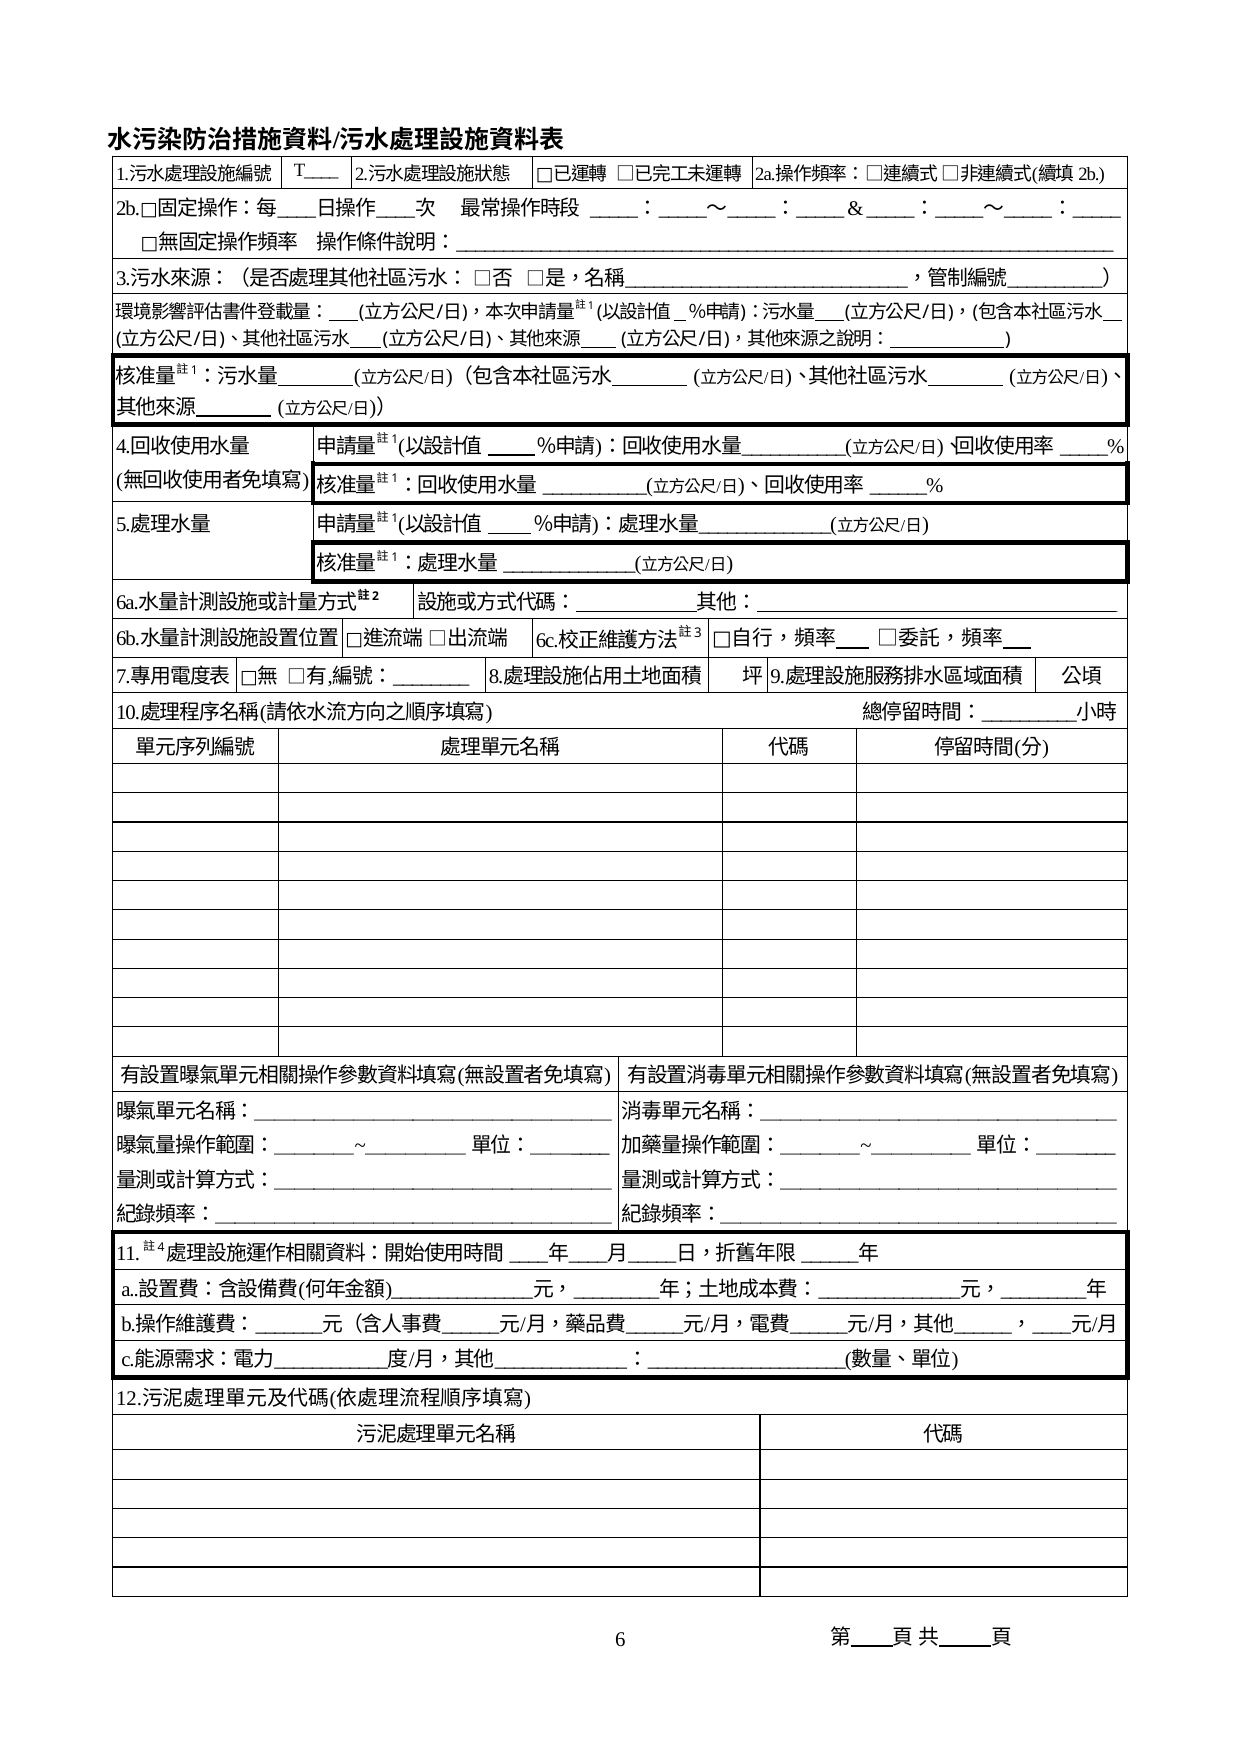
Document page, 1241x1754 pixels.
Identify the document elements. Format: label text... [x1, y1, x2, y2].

table_cell 有設置曝氣單元相關操作參數資料填寫(無設置者免填寫) [113, 1057, 618, 1091]
table_cell 代碼 [723, 729, 856, 763]
table_cell 申請量註1(以設計值 ％申請)：回收使用水量___________(立方公尺/日)、回收使用率 _____% [314, 427, 1127, 461]
table_cell [113, 881, 278, 909]
table_cell [857, 969, 1127, 997]
table_cell [113, 1480, 759, 1508]
table_cell [723, 852, 856, 880]
table_cell [113, 852, 278, 880]
table_cell 8.處理設施佔用土地面積 [486, 658, 708, 692]
table_cell [857, 852, 1127, 880]
table_cell 坪 [709, 658, 767, 692]
table_cell 污泥處理單元名稱 [113, 1415, 759, 1449]
table_cell □無 □有,編號：________ [237, 658, 485, 692]
table_cell 核准量註1：處理水量 ______________(立方公尺/日) [315, 545, 1125, 579]
table_cell [279, 998, 722, 1026]
table_cell 4.回收使用水量 (無回收使用者免填寫) [113, 427, 313, 501]
table_cell [279, 823, 722, 851]
table_cell [113, 1450, 759, 1479]
table_header 2a.操作頻率：□連續式 □非連續式(續填2b.) [753, 157, 1127, 188]
table_cell 6b.水量計測設施設置位置 [113, 619, 342, 657]
table_cell [279, 969, 722, 997]
table_cell [857, 910, 1127, 938]
table_cell 2b.□固定操作：每____日操作____次 最常操作時段 _____：_____～_____：_____ & _____：_____～_____：_____ □無固定操作頻率 操作條件說明：______________________________________________________________________ [113, 189, 1127, 258]
table_cell [723, 764, 856, 792]
table_cell [279, 940, 722, 968]
table_cell 核准量註1：污水量 (立方公尺/日)（包含本社區污水 (立方公尺/日)、其他社區污水 (立方公尺/日)、其他來源 (立方公尺/日)） [115, 358, 1125, 422]
table_cell b.操作維護費：_______元（含人事費______元/月，藥品費______元/月，電費______元/月，其他______，____元/月 [115, 1305, 1125, 1339]
table_cell [279, 764, 722, 792]
table_cell □自行，頻率 □委託，頻率 [709, 619, 1127, 657]
table_cell □進流端 □出流端 [343, 619, 532, 657]
table_cell [113, 764, 278, 792]
table_cell 消毒單元名稱：＿＿＿＿＿＿＿＿＿＿＿＿＿＿＿＿＿＿ 加藥量操作範圍：＿＿＿＿~＿＿＿＿＿ 單位：＿＿____ 量測或計算方式：＿＿＿＿＿＿＿＿＿＿＿＿＿＿＿＿＿ 紀錄頻率：＿＿＿＿＿＿＿＿＿＿＿＿＿＿＿＿＿＿＿＿ [619, 1092, 1127, 1229]
table_cell [279, 852, 722, 880]
table_cell [723, 969, 856, 997]
table_header T____ [282, 157, 351, 188]
table_cell 6a.水量計測設施或計量方式註2 [113, 580, 413, 618]
table_cell [113, 969, 278, 997]
table_cell [857, 823, 1127, 851]
table_cell 申請量註1(以設計值 ％申請)：處理水量______________(立方公尺/日) [314, 505, 1127, 540]
table_cell [723, 910, 856, 938]
table_cell 曝氣單元名稱：＿＿＿＿＿＿＿＿＿＿＿＿＿＿＿＿＿＿ 曝氣量操作範圍：＿＿＿＿~＿＿＿＿＿ 單位：＿＿____ 量測或計算方式：＿＿＿＿＿＿＿＿＿＿＿＿＿＿＿＿＿ 紀錄頻率：＿＿＿＿＿＿＿＿＿＿＿＿＿＿＿＿＿＿＿＿ [113, 1092, 618, 1229]
table_cell 12.污泥處理單元及代碼(依處理流程順序填寫) [113, 1380, 1127, 1414]
table_cell 6c.校正維護方法註3 [533, 619, 708, 657]
table_cell 設施或方式代碼： 其他： [414, 584, 1127, 618]
table_cell [857, 1027, 1127, 1056]
table_cell c.能源需求：電力____________度/月，其他______________：_____________________(數量、單位) [115, 1341, 1125, 1375]
table_cell 公頃 [1036, 658, 1127, 692]
table_cell [113, 1509, 759, 1537]
table_header 2.污水處理設施狀態 [352, 157, 532, 188]
table_cell [723, 823, 856, 851]
table_cell 環境影響評估書件登載量： (立方公尺/日)，本次申請量註1 (以設計值 ％申請)：污水量 (立方公尺/日)，(包含本社區污水 (立方公尺/日)、其他社區污水 (立方公尺/日)、其他來源 (立方公尺/日)，其他來源之說明： ) [113, 294, 1127, 353]
table_cell [723, 793, 856, 821]
table_cell [279, 881, 722, 909]
table_cell [113, 1027, 278, 1056]
table_cell [761, 1509, 1127, 1537]
table_cell [113, 823, 278, 851]
table_cell 處理單元名稱 [279, 729, 722, 763]
table_cell [857, 764, 1127, 792]
table_cell a..設置費：含設備費(何年金額)_______________元，_________年；土地成本費：_______________元，_________年 [115, 1270, 1125, 1304]
text 水污染防治措施資料/污水處理設施資料表 [108, 118, 1122, 156]
table_cell [279, 1027, 722, 1056]
table_cell [113, 910, 278, 938]
table_cell [761, 1480, 1127, 1508]
table_cell 3.污水來源：（是否處理其他社區污水： □否 □是，名稱______________________________，管制編號__________） [113, 259, 1127, 293]
table_cell [761, 1568, 1127, 1596]
table_cell [723, 998, 856, 1026]
table_cell 核准量註1：回收使用水量 ___________(立方公尺/日)、回收使用率 ______% [315, 466, 1125, 501]
table_cell [113, 1568, 759, 1596]
table_cell [279, 910, 722, 938]
table_cell 單元序列編號 [113, 729, 278, 763]
table_cell [761, 1538, 1127, 1566]
table_cell 代碼 [761, 1415, 1127, 1449]
table_cell [857, 940, 1127, 968]
table_cell 停留時間(分) [857, 729, 1127, 763]
table_cell 5.處理水量 [113, 502, 313, 579]
table_cell [761, 1450, 1127, 1479]
table_cell 11. 註4處理設施運作相關資料：開始使用時間 ____年____月_____日，折舊年限 ______年 [115, 1234, 1125, 1269]
table_cell [857, 998, 1127, 1026]
table_cell [857, 881, 1127, 909]
table_cell [857, 793, 1127, 821]
table_cell [279, 793, 722, 821]
table_cell [113, 1538, 759, 1566]
table_cell 7.專用電度表 [113, 658, 236, 692]
table_cell [113, 998, 278, 1026]
table_cell [723, 881, 856, 909]
table_cell [723, 940, 856, 968]
table_cell [723, 1027, 856, 1056]
table_cell 有設置消毒單元相關操作參數資料填寫(無設置者免填寫) [619, 1057, 1127, 1091]
table_cell [113, 940, 278, 968]
table_header 1.污水處理設施編號 [113, 157, 281, 188]
table_cell 10.處理程序名稱(請依水流方向之順序填寫) 總停留時間：__________小時 [113, 693, 1127, 727]
table_cell 9.處理設施服務排水區域面積 [768, 658, 1035, 692]
table_header □已運轉 □已完工未運轉 [533, 157, 752, 188]
table_cell [113, 793, 278, 821]
